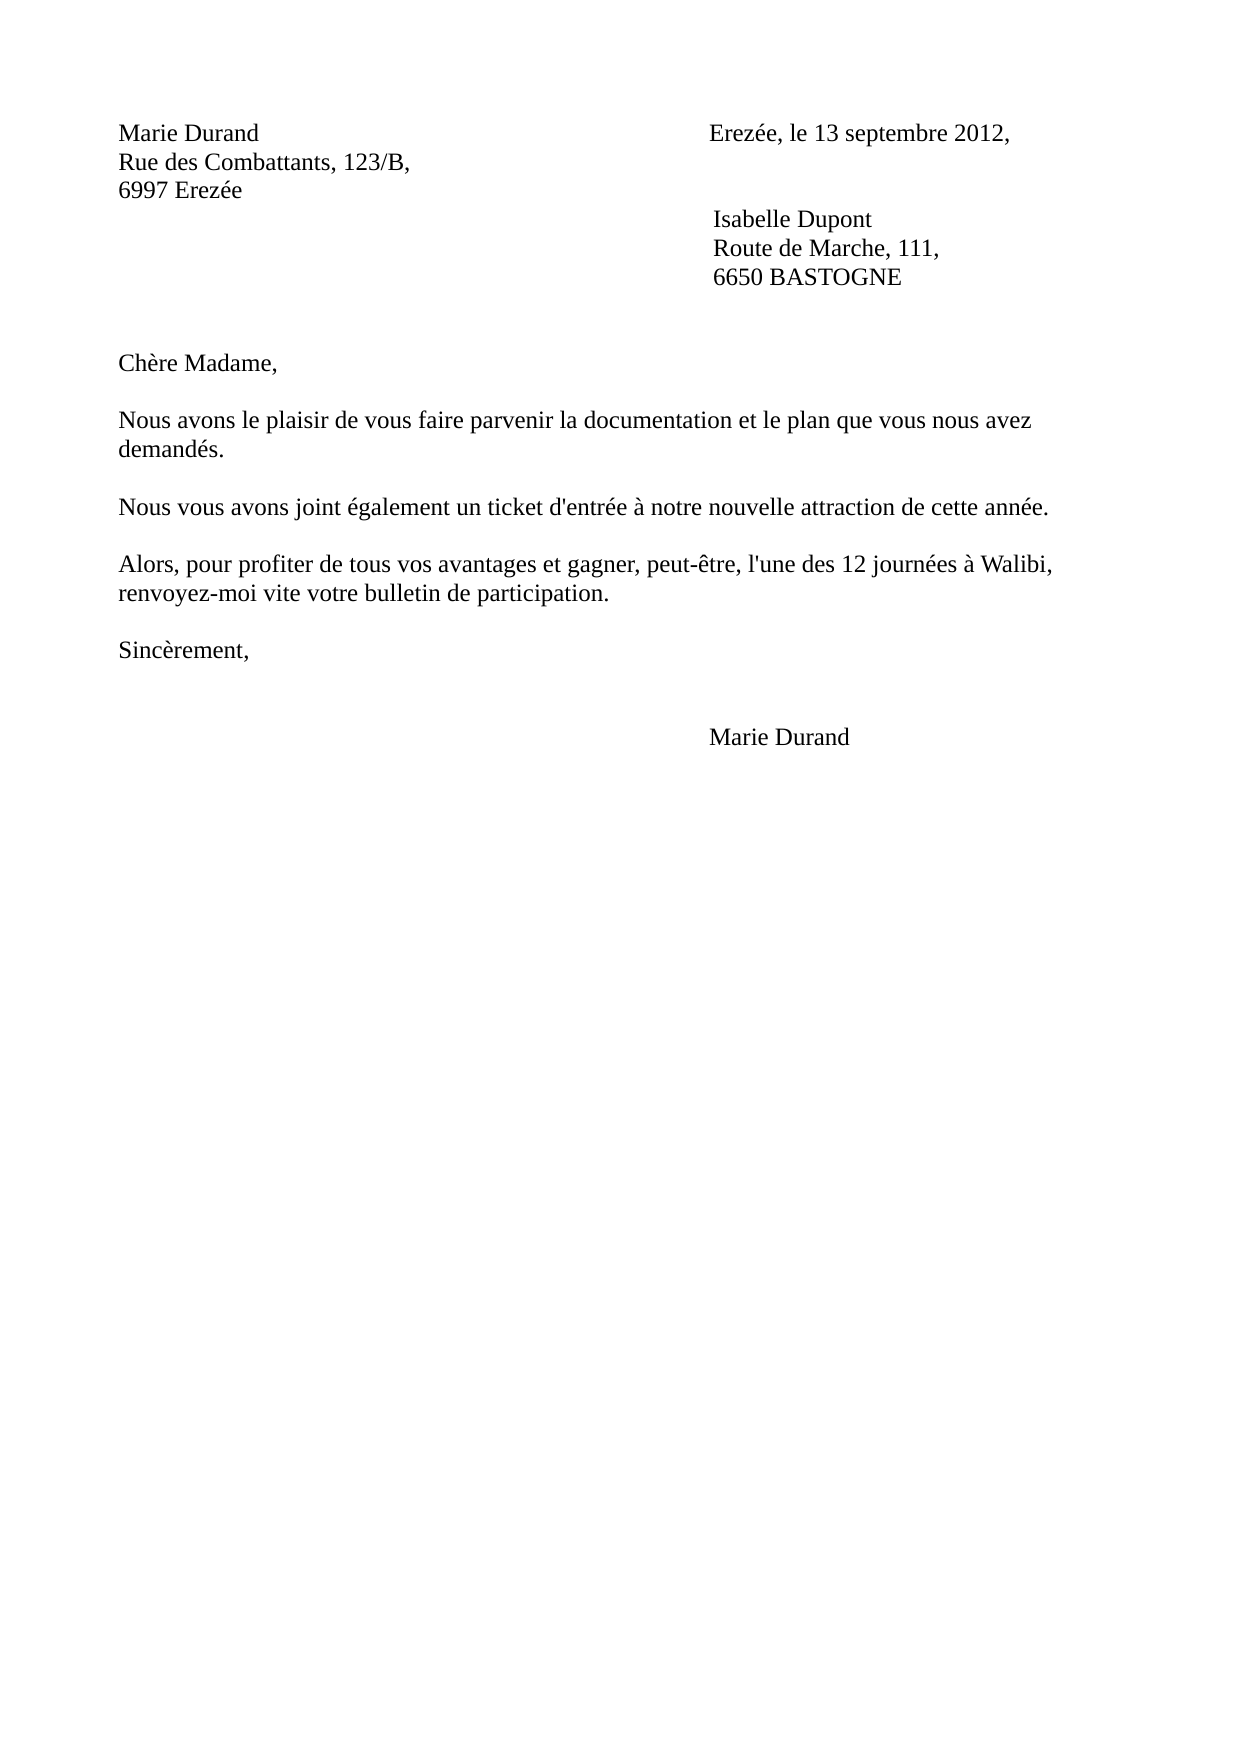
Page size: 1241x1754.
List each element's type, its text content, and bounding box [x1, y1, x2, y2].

text 6997 Erezée [118, 176, 1122, 204]
text Chère Madame, [118, 348, 1122, 377]
text Alors, pour profiter de tous vos avantages et gagner, peut-être, l'une des 12 journées à Walibi, renvoyez-moi vite votre bulletin de participation. [118, 549, 1122, 607]
text Route de Marche, 111, [118, 233, 1122, 262]
text Marie Durand Erezée, le 13 septembre 2012, [118, 118, 1122, 147]
text 6650 BASTOGNE [118, 262, 1122, 291]
text Nous avons le plaisir de vous faire parvenir la documentation et le plan que vous nous avez demandés. [118, 406, 1122, 463]
text Isabelle Dupont [118, 204, 1122, 233]
text Sincèrement, [118, 636, 1122, 664]
text Rue des Combattants, 123/B, [118, 147, 1122, 176]
text Nous vous avons joint également un ticket d'entrée à notre nouvelle attraction de cette année. [118, 492, 1122, 521]
text Marie Durand [118, 722, 1122, 751]
